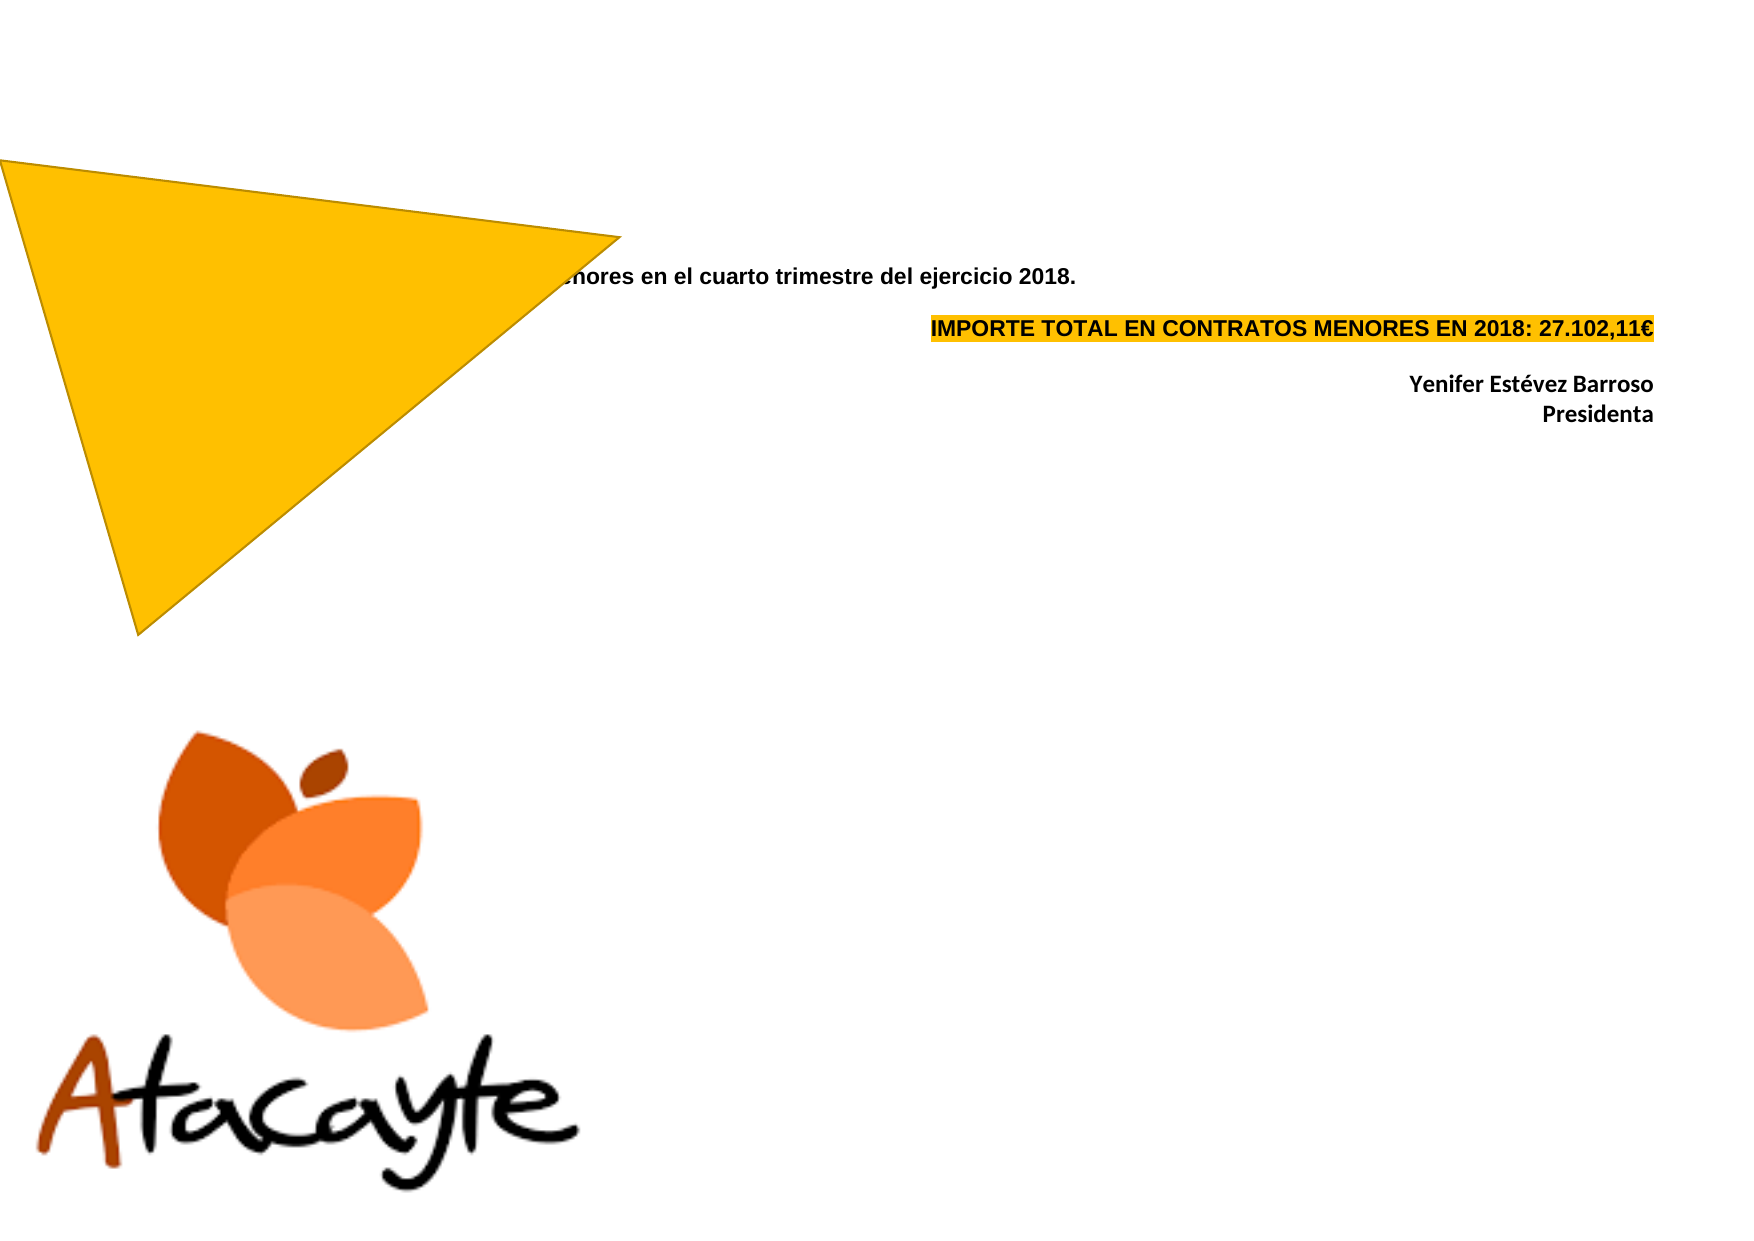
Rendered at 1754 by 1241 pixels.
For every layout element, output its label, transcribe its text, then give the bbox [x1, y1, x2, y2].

text Yenifer Estévez Barroso [428, 368, 1654, 398]
text Presidenta [391, 398, 1654, 429]
text IMPORTE TOTAL EN CONTRATOS MENORES EN 2018: 27.102,11€ [496, 315, 1654, 342]
text No se han formalizado contratos menores en el cuarto trimestre del ejercicio 2018. [560, 263, 1654, 289]
